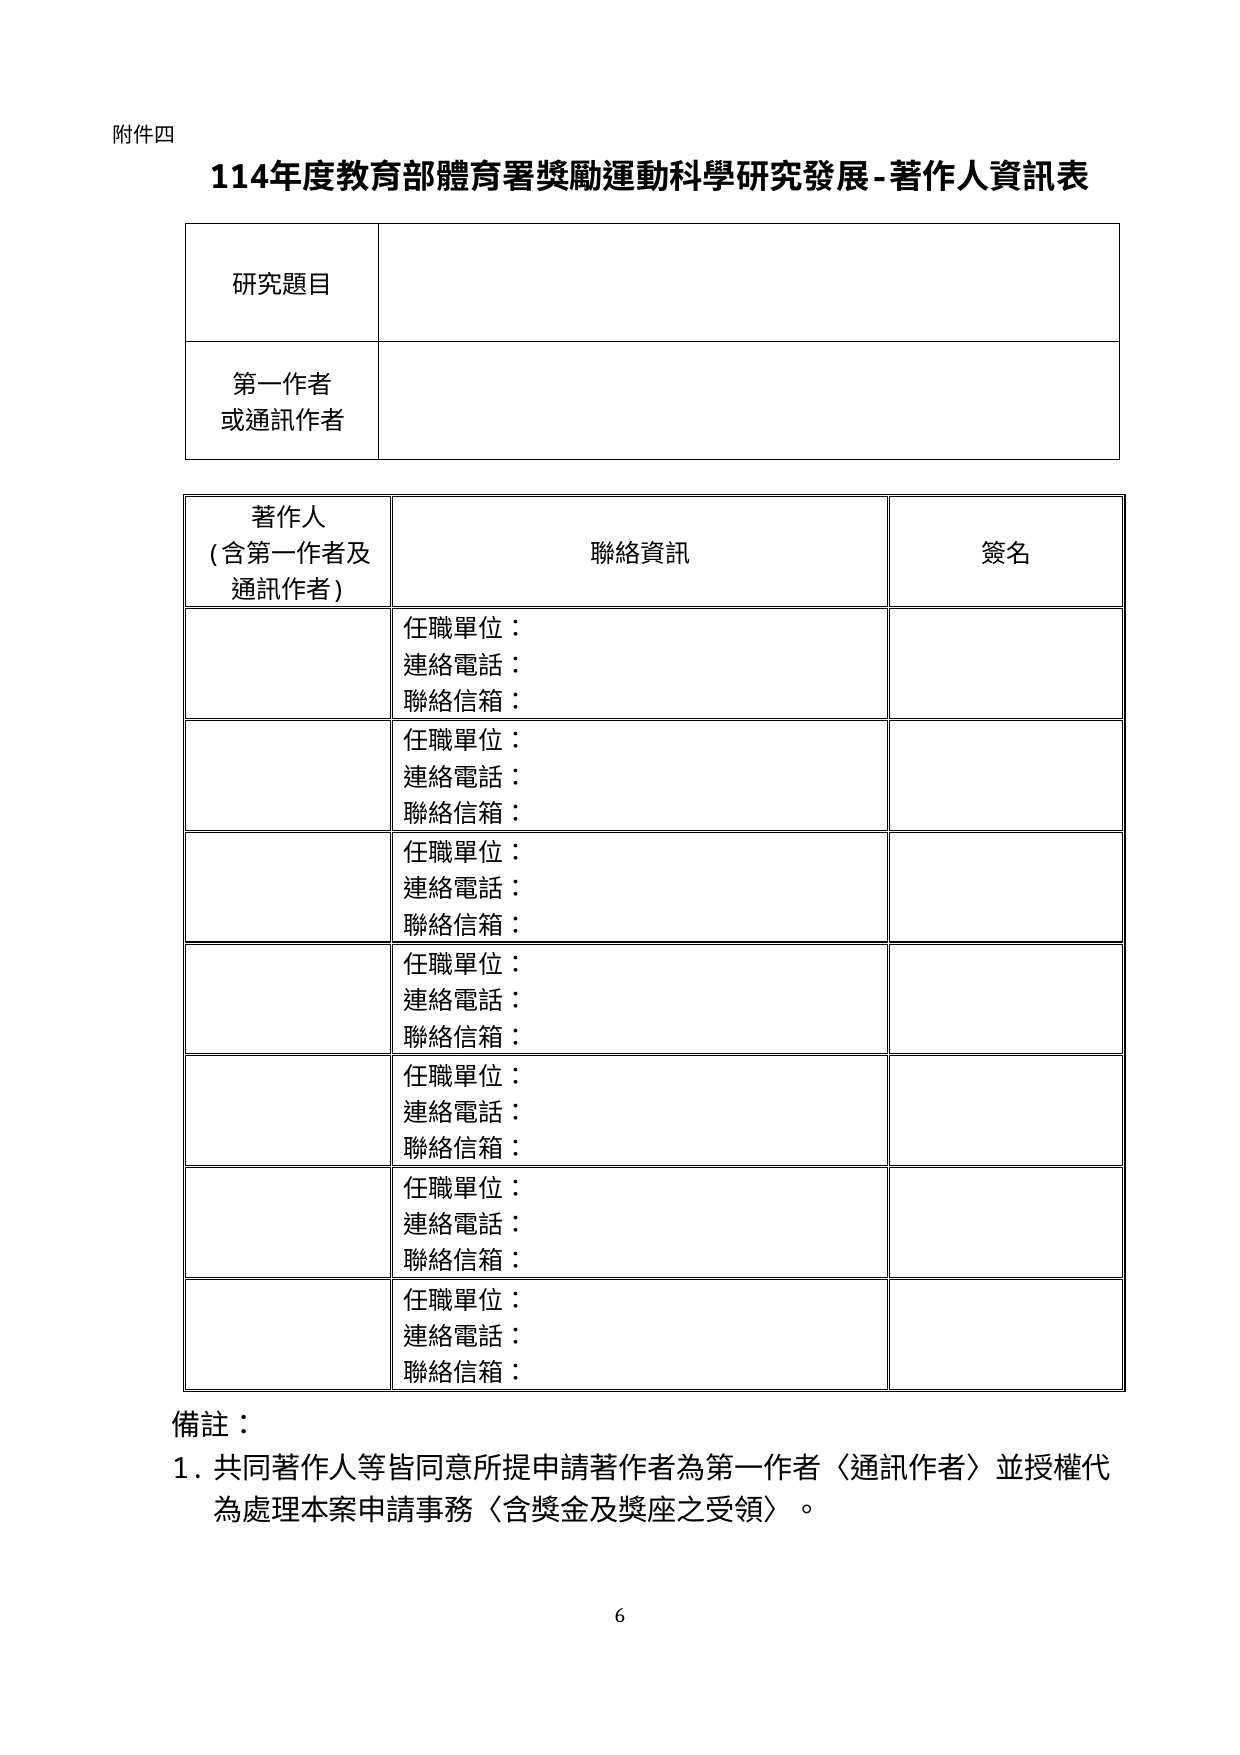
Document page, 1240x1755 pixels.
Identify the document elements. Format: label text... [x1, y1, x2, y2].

table_cell 任職單位： 連絡電話： 聯絡信箱： [393, 1168, 887, 1277]
table_cell [186, 945, 390, 1053]
table_cell 任職單位： 連絡電話： 聯絡信箱： [393, 1280, 887, 1389]
table_cell [890, 1280, 1122, 1389]
table_header [379, 224, 1119, 341]
table_cell [186, 1280, 390, 1389]
table_cell [890, 1168, 1122, 1277]
table_header 研究題目 [186, 224, 378, 341]
table_cell [186, 1168, 390, 1277]
table_cell 第一作者 或通訊作者 [186, 342, 378, 459]
table_cell [186, 833, 390, 941]
table_cell [186, 609, 390, 718]
table_cell [186, 1056, 390, 1165]
table_cell 任職單位： 連絡電話： 聯絡信箱： [393, 833, 887, 941]
table_cell [890, 1056, 1122, 1165]
table_cell [890, 833, 1122, 941]
table_cell [890, 945, 1122, 1053]
table_cell [890, 721, 1122, 829]
text 備註： [172, 1404, 1127, 1444]
table_cell [379, 342, 1119, 459]
table_cell [186, 721, 390, 829]
table_header 簽名 [890, 497, 1122, 606]
text 114年度教育部體育署獎勵運動科學研究發展-著作人資訊表 [172, 150, 1127, 198]
table_cell [890, 609, 1122, 718]
list 共同著作人等皆同意所提申請著作者為第一作者〈通訊作者〉並授權代為處理本案申請事務〈含獎金及獎座之受領〉。 [172, 1444, 1127, 1529]
table_header 聯絡資訊 [393, 497, 887, 606]
table_cell 任職單位： 連絡電話： 聯絡信箱： [393, 945, 887, 1053]
table_cell 任職單位： 連絡電話： 聯絡信箱： [393, 721, 887, 829]
table_cell 任職單位： 連絡電話： 聯絡信箱： [393, 609, 887, 718]
table_header 著作人 (含第一作者及通訊作者) [186, 497, 390, 606]
table_cell 任職單位： 連絡電話： 聯絡信箱： [393, 1056, 887, 1165]
